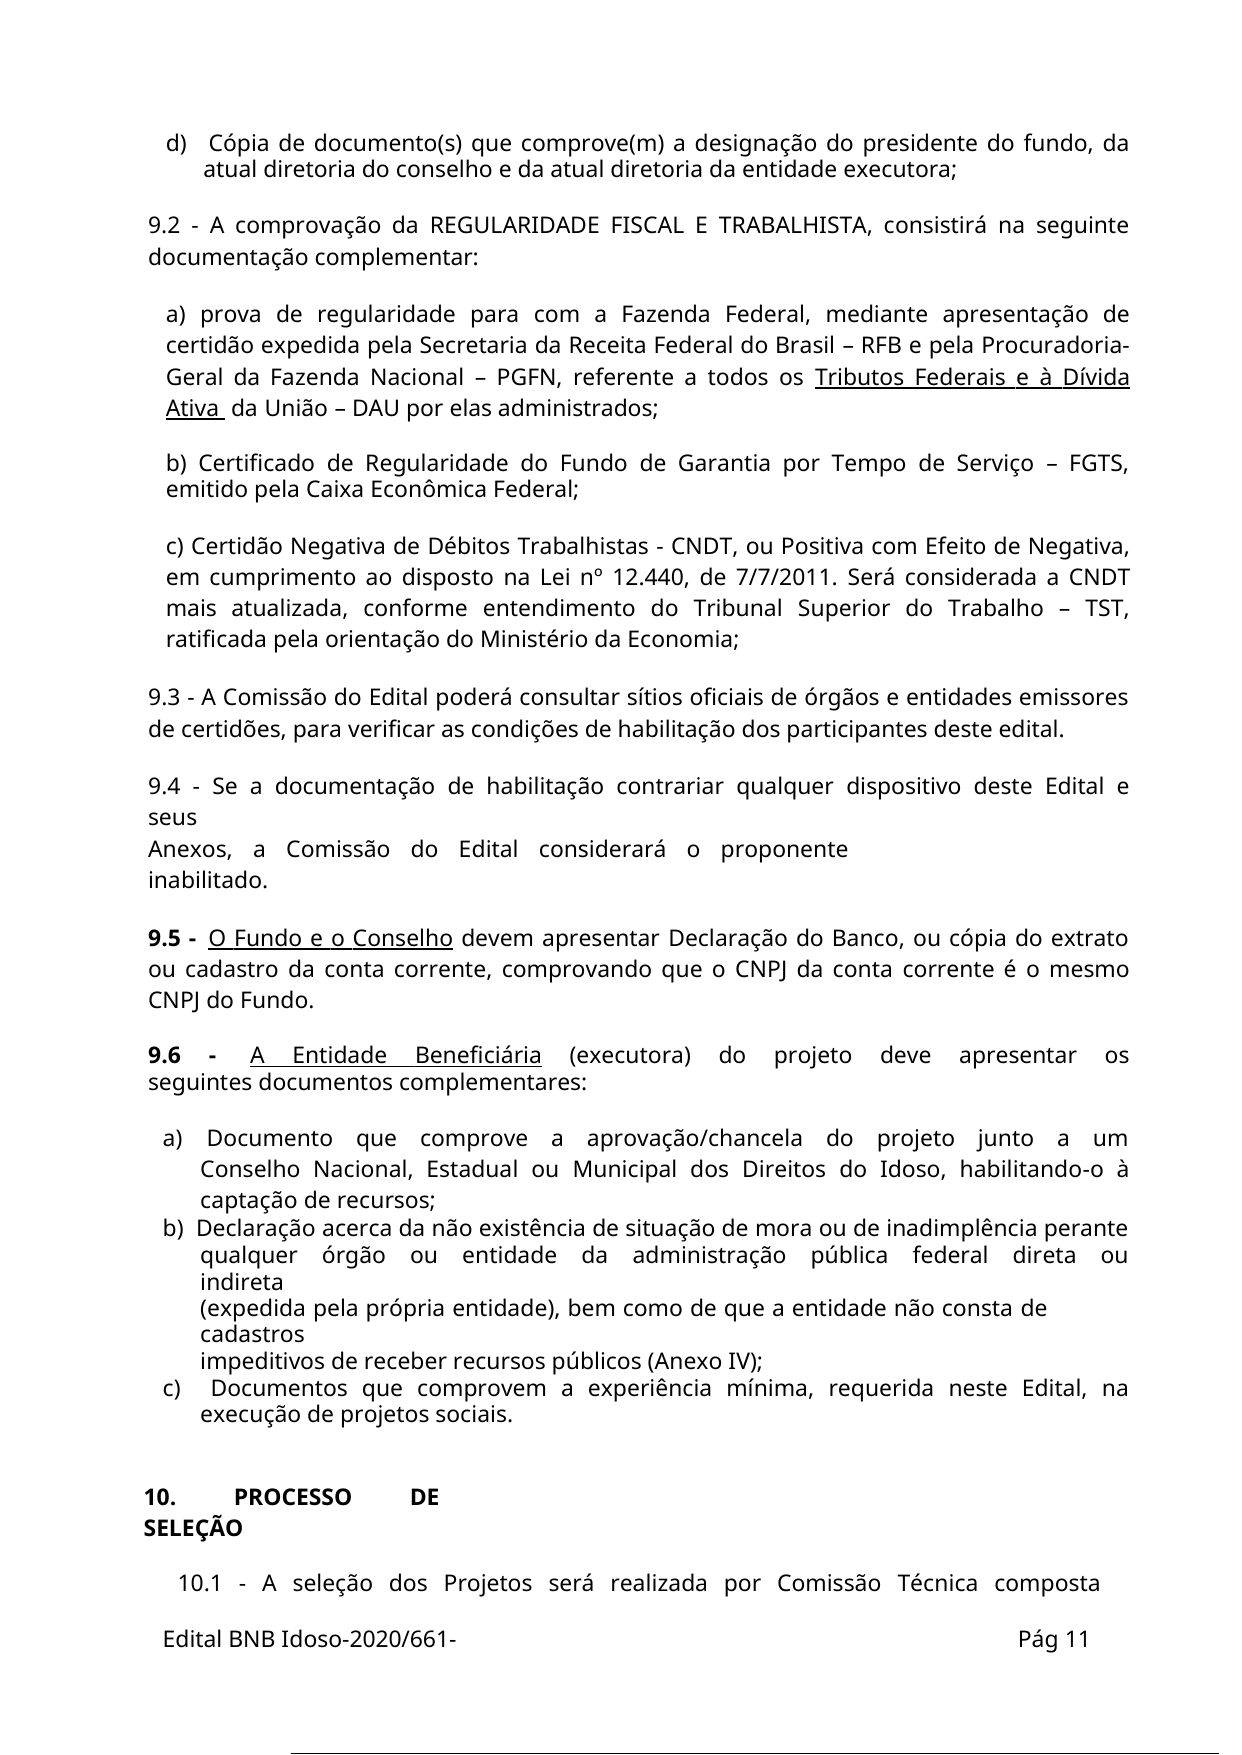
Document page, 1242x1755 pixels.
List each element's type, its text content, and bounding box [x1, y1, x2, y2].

text b) Declaração acerca da não existência de situação de mora ou de inadimplência perante qualquer órgão ou entidade da administração pública federal direta ou indireta [162, 1216, 1129, 1296]
text 9.5 - O Fundo e o Conselho devem apresentar Declaração do Banco, ou cópia do extrato ou cadastro da conta corrente, comprovando que o CNPJ da conta corrente é o mesmo CNPJ do Fundo. [148, 922, 1130, 1016]
text 9.2 - A comprovação da REGULARIDADE FISCAL E TRABALHISTA, consistirá na seguinte documentação complementar: [148, 209, 1129, 272]
text 10.1 - A seleção dos Projetos será realizada por Comissão Técnica composta [177, 1571, 1130, 1597]
text b) Certificado de Regularidade do Fundo de Garantia por Tempo de Serviço – FGTS, emitido pela Caixa Econômica Federal; [166, 450, 1130, 503]
text a) prova de regularidade para com a Fazenda Federal, mediante apresentação de certidão expedida pela Secretaria da Receita Federal do Brasil – RFB e pela Procuradoria-Geral da Fazenda Nacional – PGFN, referente a todos os Tributos Federais e à Dívida Ativa da União – DAU por elas administrados; [166, 298, 1130, 423]
text a) Documento que comprove a aprovação/chancela do projeto junto a um Conselho Nacional, Estadual ou Municipal dos Direitos do Idoso, habilitando-o à captação de recursos; [162, 1122, 1130, 1216]
text c) Documentos que comprovem a experiência mínima, requerida neste Edital, na execução de projetos sociais. [162, 1375, 1129, 1428]
text d) Cópia de documento(s) que comprove(m) a designação do presidente do fundo, da atual diretoria do conselho e da atual diretoria da entidade executora; [166, 130, 1129, 183]
text 10. PROCESSO DE SELEÇÃO [143, 1481, 439, 1544]
text 9.4 - Se a documentação de habilitação contrariar qualquer dispositivo deste Edital e seus [148, 770, 1130, 832]
text (expedida pela própria entidade), bem como de que a entidade não consta de cadastros [200, 1296, 1137, 1348]
text 9.3 - A Comissão do Edital poderá consultar sítios oficiais de órgãos e entidades emissores de certidões, para verificar as condições de habilitação dos participantes deste edital. [148, 681, 1129, 744]
text 9.6 - A Entidade Beneficiária (executora) do projeto deve apresentar os seguintes documentos complementares: [148, 1042, 1129, 1095]
text impeditivos de receber recursos públicos (Anexo IV); [200, 1348, 1137, 1374]
text c) Certidão Negativa de Débitos Trabalhistas - CNDT, ou Positiva com Efeito de Negativa, em cumprimento ao disposto na Lei nº 12.440, de 7/7/2011. Será considerada a CNDT mais atualizada, conforme entendimento do Tribunal Superior do Trabalho – TST, ratificada pela orientação do Ministério da Economia; [166, 529, 1130, 654]
text Anexos, a Comissão do Edital considerará o proponente inabilitado. [148, 833, 848, 895]
